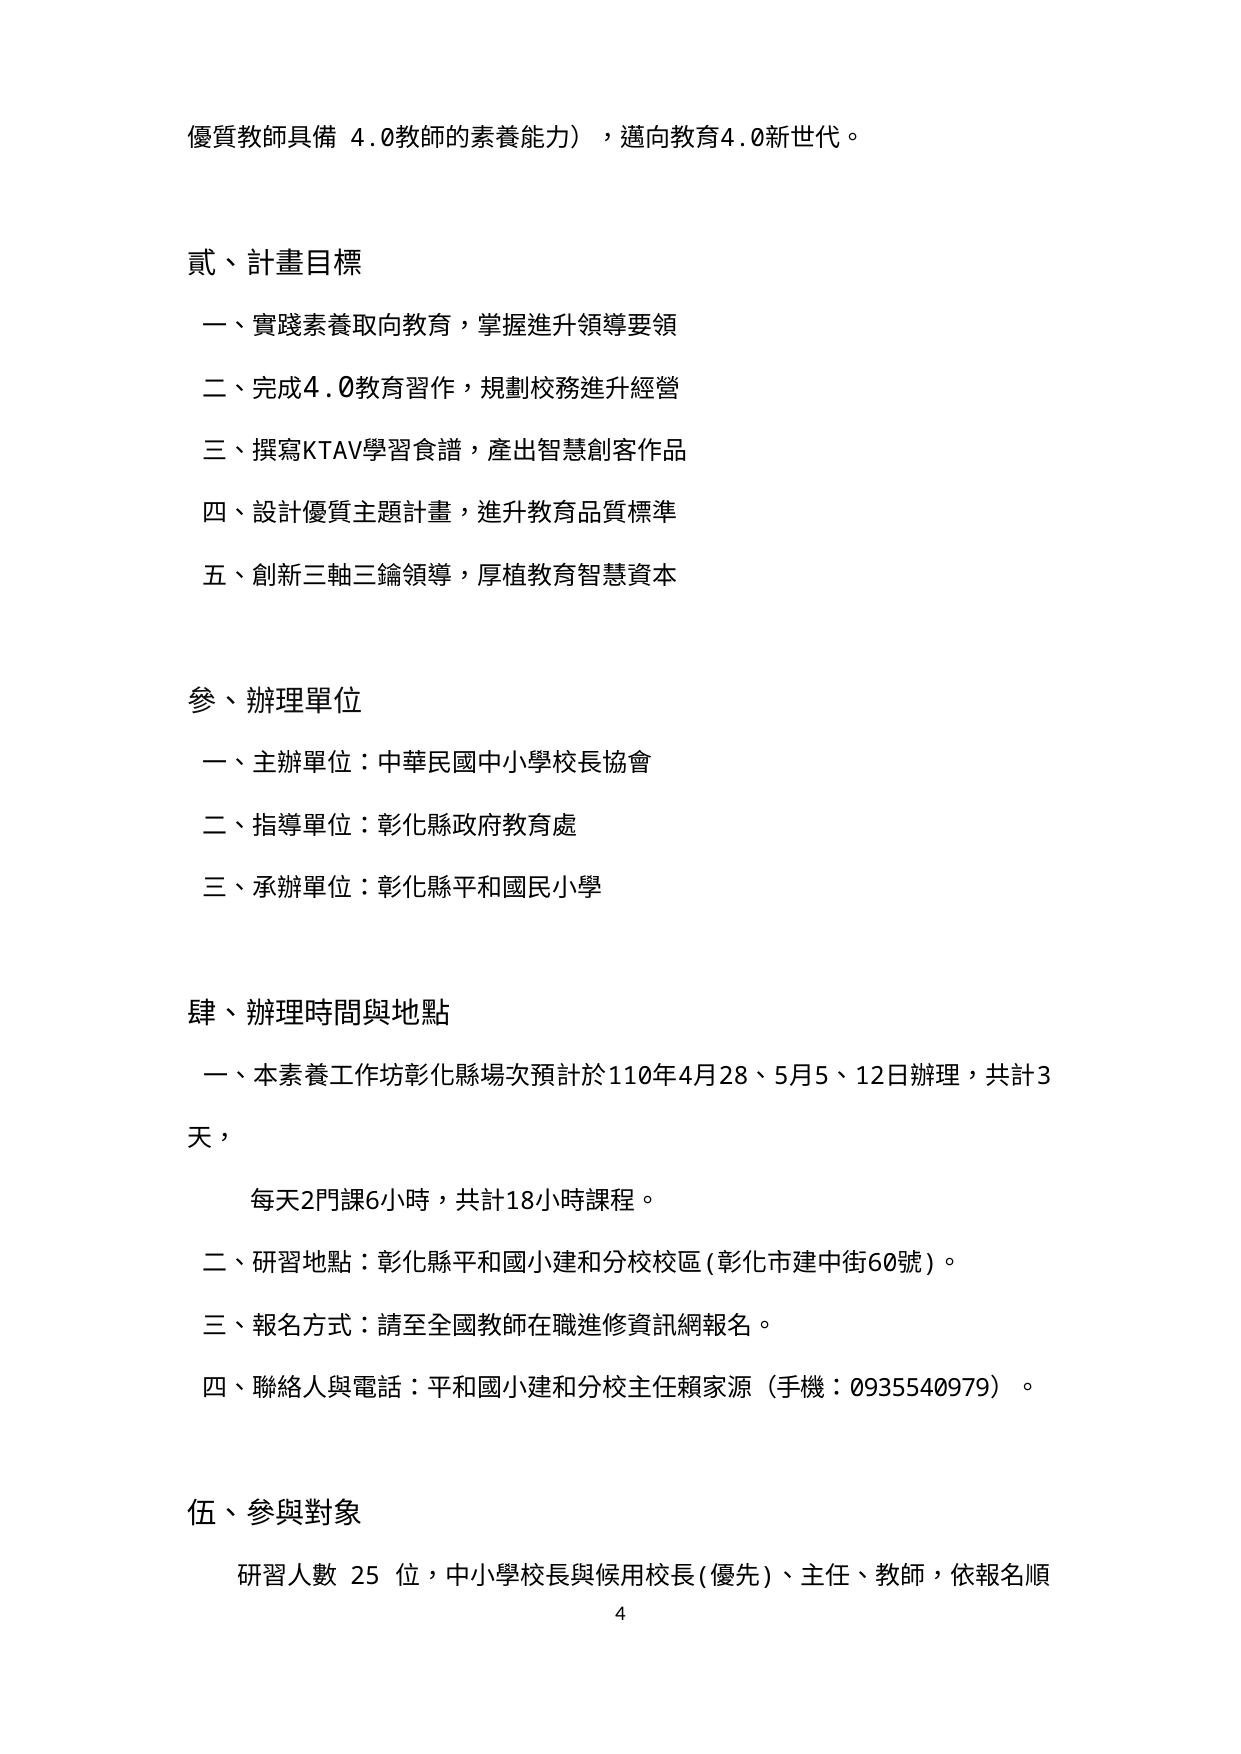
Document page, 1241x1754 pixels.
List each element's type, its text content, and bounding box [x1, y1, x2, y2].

text 一、主辦單位：中華民國中小學校長協會 [187, 719, 1053, 782]
text 二、完成4.0教育習作，規劃校務進升經營 [187, 344, 1053, 407]
text 一、本素養工作坊彰化縣場次預計於110年4月28、5月5、12日辦理，共計3天， [187, 1032, 1053, 1157]
text 二、研習地點：彰化縣平和國小建和分校校區(彰化市建中街60號)。 [187, 1219, 1053, 1282]
text 三、撰寫KTAV學習食譜，產出智慧創客作品 [187, 407, 1053, 469]
text 三、承辦單位：彰化縣平和國民小學 [187, 844, 1053, 907]
subtitle 肆、辦理時間與地點 [187, 969, 1053, 1032]
subtitle 伍、參與對象 [187, 1469, 1053, 1532]
text 四、設計優質主題計畫，進升教育品質標準 [187, 469, 1053, 532]
text 五、創新三軸三鑰領導，厚植教育智慧資本 [187, 532, 1053, 594]
text 四、聯絡人與電話：平和國小建和分校主任賴家源（手機：0935540979）。 [187, 1344, 1053, 1407]
text 一、實踐素養取向教育，掌握進升領導要領 [187, 282, 1053, 344]
text 二、指導單位：彰化縣政府教育處 [187, 782, 1053, 844]
subtitle 貳、計畫目標 [187, 219, 1053, 282]
subtitle 參、辦理單位 [187, 657, 1053, 719]
text 中華民國中小學校長協會依「校長領導三境界：三軸、三鑰」為課程，規劃三天（十八小時）校長暨種子教師「邁向教育4.0：進升領導素養」工作坊，支援各縣市辦理共20梯次，由中華民國中小學校長協會統籌，各縣市每梯次培育15 位至25位領航種子，每年培育500位以上優質校長及種子教師，期待1500位領航種子，能夠帶領台灣教育，在五年內進升教育4.0（有20％校長及優質教師具備 4.0教師的素養能力），邁向教育4.0新世代。 [187, 94, 1053, 157]
text 三、報名方式：請至全國教師在職進修資訊網報名。 [187, 1282, 1053, 1344]
text 每天2門課6小時，共計18小時課程。 [187, 1157, 1053, 1219]
text 研習人數 25 位，中小學校長與候用校長(優先)、主任、教師，依報名順 [187, 1532, 1053, 1594]
